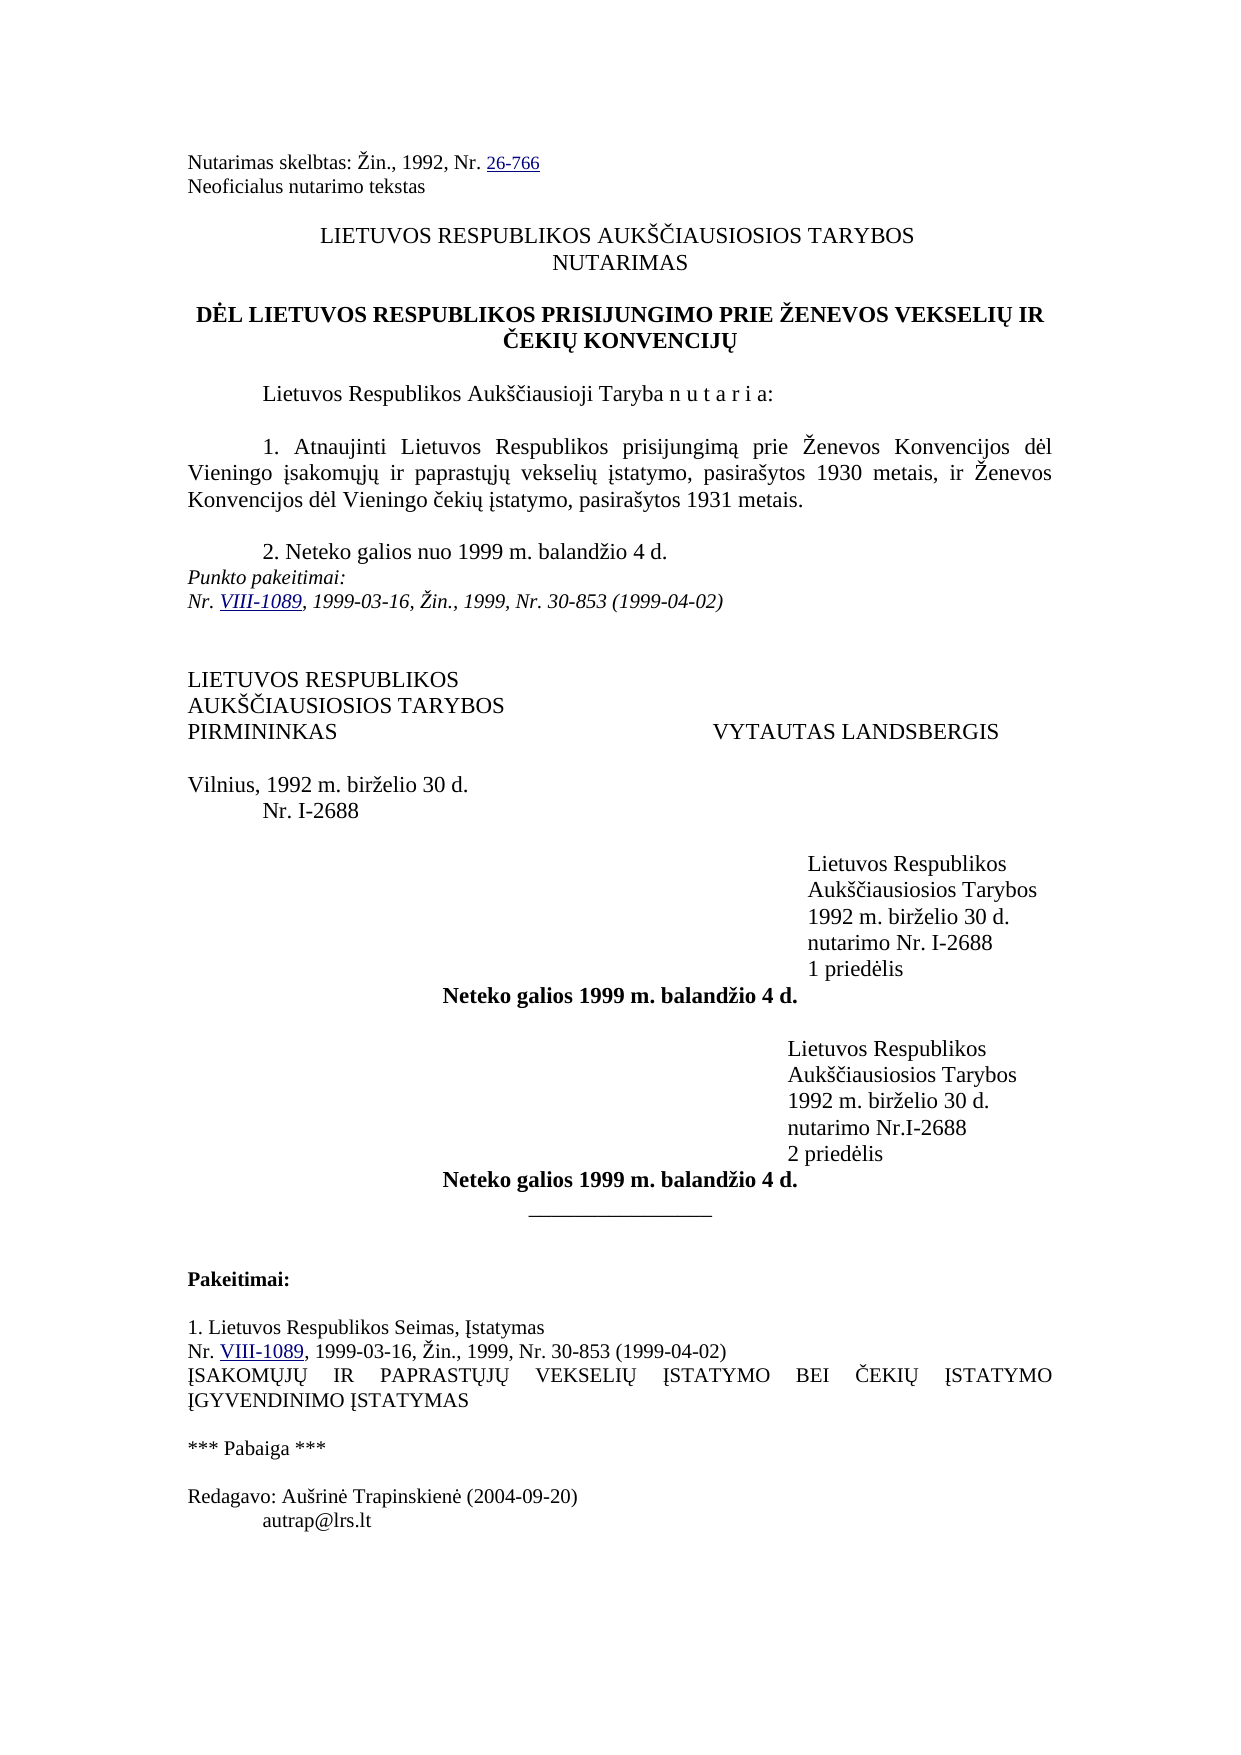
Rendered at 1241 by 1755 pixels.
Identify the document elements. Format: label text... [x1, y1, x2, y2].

text NUTARIMAS [187, 248, 1053, 275]
text 2. Neteko galios nuo 1999 m. balandžio 4 d. [187, 538, 1053, 565]
text Aukščiausiosios Tarybos [187, 1061, 1053, 1087]
text Punkto pakeitimai: [187, 565, 1053, 589]
text nutarimo Nr.I-2688 [187, 1114, 1053, 1140]
text Lietuvos Respublikos [187, 1034, 1053, 1061]
text ________________ [187, 1193, 1053, 1219]
text Neoficialus nutarimo tekstas [187, 174, 1053, 198]
text DĖL LIETUVOS RESPUBLIKOS PRISIJUNGIMO PRIE ŽENEVOS VEKSELIŲ IR ČEKIŲ KONVENCIJŲ [187, 301, 1053, 354]
text Lietuvos Respublikos [187, 850, 1053, 876]
text 1. Atnaujinti Lietuvos Respublikos prisijungimą prie Ženevos Konvencijos dėl Vieningo įsakomųjų ir paprastųjų vekselių įstatymo, pasirašytos 1930 metais, ir Ženevos Konvencijos dėl Vieningo čekių įstatymo, pasirašytos 1931 metais. [187, 433, 1053, 512]
text Nr. VIII-1089, 1999-03-16, Žin., 1999, Nr. 30-853 (1999-04-02) [187, 1339, 1053, 1363]
text 1. Lietuvos Respublikos Seimas, Įstatymas [187, 1315, 1053, 1339]
text 1992 m. birželio 30 d. [187, 903, 1053, 929]
text Redagavo: Aušrinė Trapinskienė (2004-09-20) [187, 1484, 1053, 1508]
text AUKŠČIAUSIOSIOS TARYBOS [187, 692, 1053, 718]
text *** Pabaiga *** [187, 1436, 1053, 1460]
text LIETUVOS RESPUBLIKOS AUKŠČIAUSIOSIOS TARYBOS [187, 222, 1053, 248]
text 1992 m. birželio 30 d. [187, 1087, 1053, 1114]
text autrap@lrs.lt [187, 1508, 1053, 1532]
text Lietuvos Respublikos Aukščiausioji Taryba n u t a r i a: [187, 380, 1053, 407]
text Nutarimas skelbtas: Žin., 1992, Nr. 26-766 [187, 150, 1053, 174]
text ĮSAKOMŲJŲ IR PAPRASTŲJŲ VEKSELIŲ ĮSTATYMO BEI ČEKIŲ ĮSTATYMO ĮGYVENDINIMO ĮSTATYMAS [187, 1363, 1053, 1412]
text Pakeitimai: [187, 1267, 1053, 1291]
text Nr. I-2688 [187, 797, 1053, 824]
text Aukščiausiosios Tarybos [187, 876, 1053, 903]
text Neteko galios 1999 m. balandžio 4 d. [187, 982, 1053, 1008]
text Nr. VIII-1089, 1999-03-16, Žin., 1999, Nr. 30-853 (1999-04-02) [187, 589, 1053, 613]
text PIRMININKAS VYTAUTAS LANDSBERGIS [187, 718, 1053, 745]
text 2 priedėlis [187, 1140, 1053, 1166]
text LIETUVOS RESPUBLIKOS [187, 666, 1053, 692]
text nutarimo Nr. I-2688 [187, 929, 1053, 956]
text Vilnius, 1992 m. birželio 30 d. [187, 771, 1053, 797]
text Neteko galios 1999 m. balandžio 4 d. [187, 1166, 1053, 1193]
text 1 priedėlis [187, 956, 1053, 982]
